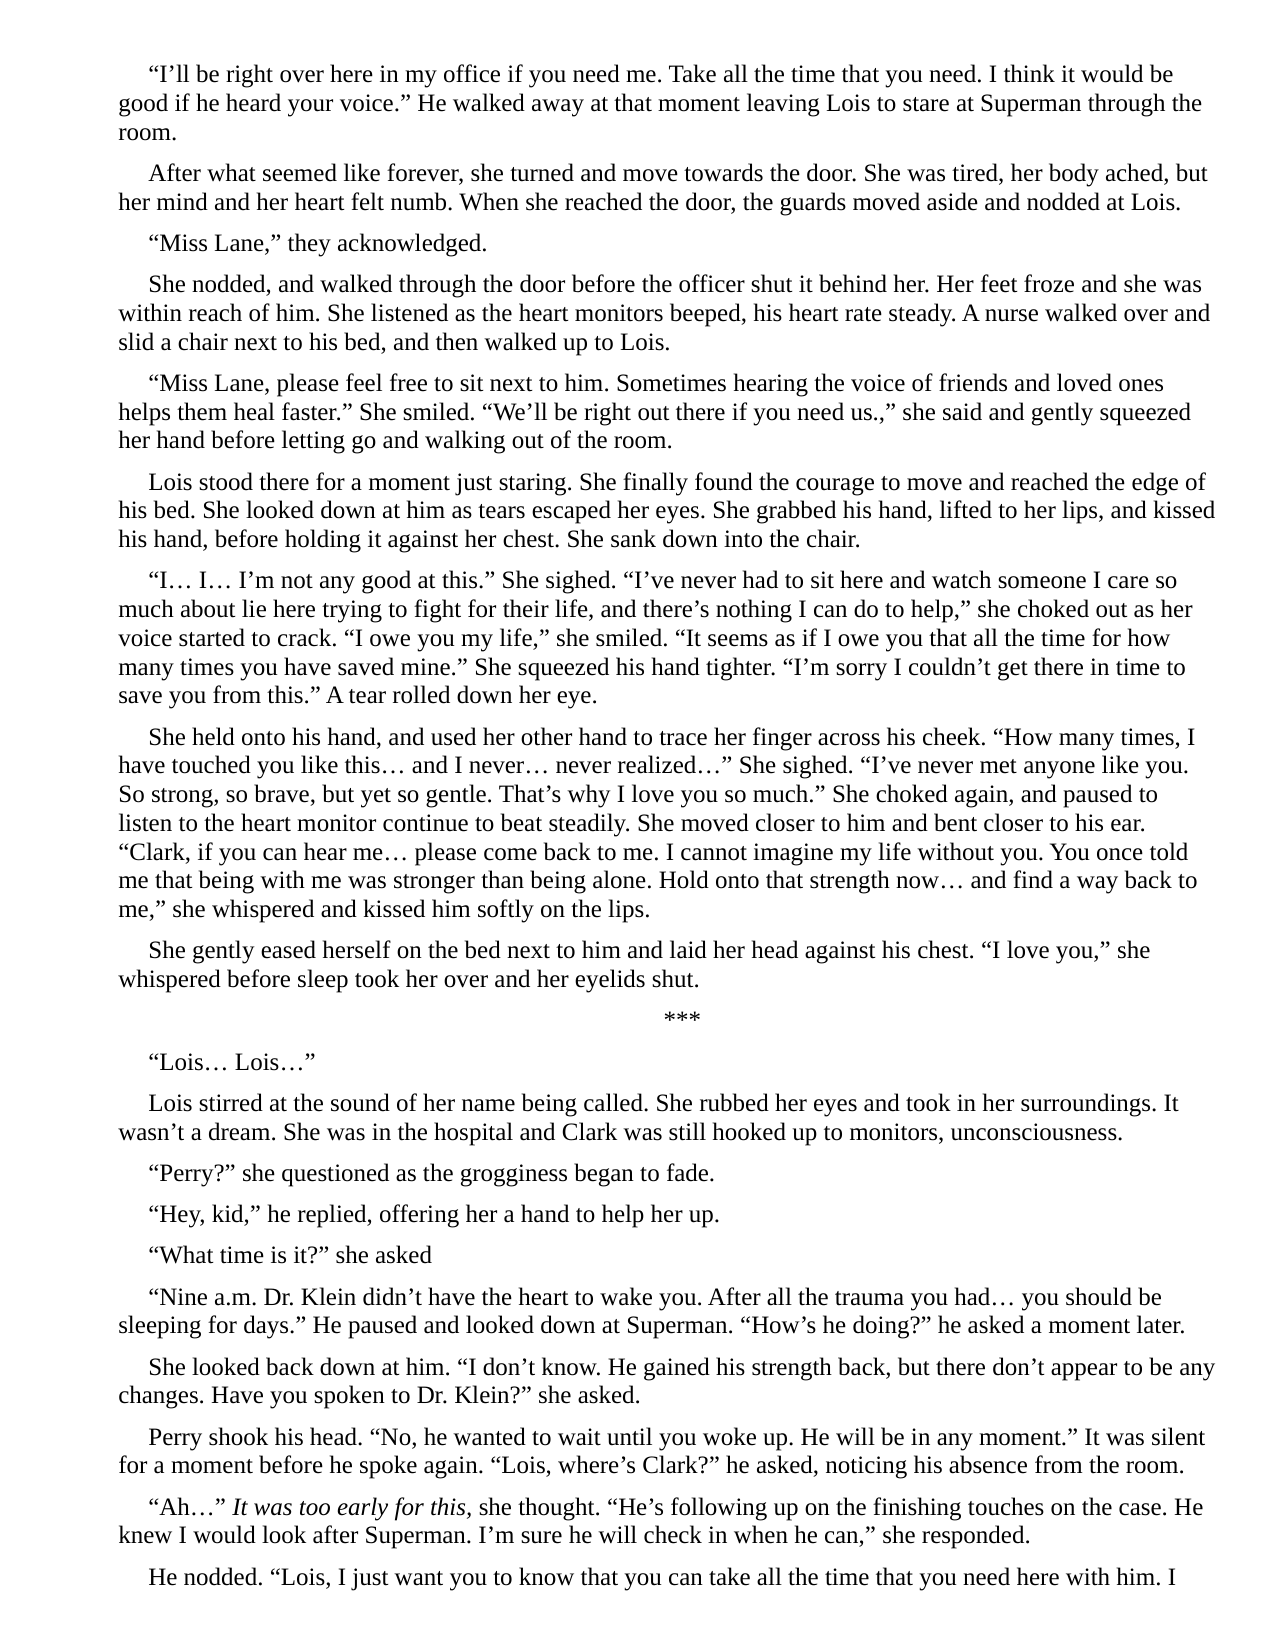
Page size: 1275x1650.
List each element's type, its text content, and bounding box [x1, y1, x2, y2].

text “Ah…” It was too early for this, she thought. “He’s following up on the finishing touches on the case. He knew I would look after Superman. I’m sure he will check in when he can,” she responded. [118, 1492, 1216, 1549]
text “Miss Lane,” they acknowledged. [118, 228, 1216, 257]
text *** [118, 1005, 1216, 1034]
text “Hey, kid,” he replied, offering her a hand to help her up. [118, 1199, 1216, 1228]
text She looked back down at him. “I don’t know. He gained his strength back, but there don’t appear to be any changes. Have you spoken to Dr. Klein?” she asked. [118, 1352, 1216, 1409]
text Perry shook his head. “No, he wanted to wait until you woke up. He will be in any moment.” It was silent for a moment before he spoke again. “Lois, where’s Clark?” he asked, noticing his absence from the room. [118, 1422, 1216, 1479]
text He nodded. “Lois, I just want you to know that you can take all the time that you need here with him. I [118, 1562, 1216, 1590]
text “Perry?” she questioned as the grogginess began to fade. [118, 1158, 1216, 1187]
text “I’ll be right over here in my office if you need me. Take all the time that you need. I think it would be good if he heard your voice.” He walked away at that moment leaving Lois to stare at Superman through the room. [118, 59, 1216, 145]
text She held onto his hand, and used her other hand to trace her finger across his cheek. “How many times, I have touched you like this… and I never… never realized…” She sighed. “I’ve never met anyone like you. So strong, so brave, but yet so gentle. That’s why I love you so much.” She choked again, and paused to listen to the heart monitor continue to beat steadily. She moved closer to him and bent closer to his ear. “Clark, if you can hear me… please come back to me. I cannot imagine my life without you. You once told me that being with me was stronger than being alone. Hold onto that strength now… and find a way back to me,” she whispered and kissed him softly on the lips. [118, 722, 1216, 923]
text “Miss Lane, please feel free to sit next to him. Sometimes hearing the voice of friends and loved ones helps them heal faster.” She smiled. “We’ll be right out there if you need us.,” she said and gently squeezed her hand before letting go and walking out of the room. [118, 368, 1216, 454]
text “What time is it?” she asked [118, 1240, 1216, 1269]
text Lois stood there for a moment just staring. She finally found the courage to move and reached the edge of his bed. She looked down at him as tears escaped her eyes. She grabbed his hand, lifted to her lips, and kissed his hand, before holding it against her chest. She sank down into the chair. [118, 467, 1216, 553]
text “Nine a.m. Dr. Klein didn’t have the heart to wake you. After all the trauma you had… you should be sleeping for days.” He paused and looked down at Superman. “How’s he doing?” he asked a moment later. [118, 1282, 1216, 1339]
text She nodded, and walked through the door before the officer shut it behind her. Her feet froze and she was within reach of him. She listened as the heart monitors beeped, his heart rate steady. A nurse walked over and slid a chair next to his bed, and then walked up to Lois. [118, 269, 1216, 355]
text “Lois… Lois…” [118, 1047, 1216, 1075]
text “I… I… I’m not any good at this.” She sighed. “I’ve never had to sit here and watch someone I care so much about lie here trying to fight for their life, and there’s nothing I can do to help,” she choked out as her voice started to crack. “I owe you my life,” she smiled. “It seems as if I owe you that all the time for how many times you have saved mine.” She squeezed his hand tighter. “I’m sorry I couldn’t get there in time to save you from this.” A tear rolled down her eye. [118, 565, 1216, 709]
text She gently eased herself on the bed next to him and laid her head against his chest. “I love you,” she whispered before sleep took her over and her eyelids shut. [118, 935, 1216, 993]
text Lois stirred at the sound of her name being called. She rubbed her eyes and took in her surroundings. It wasn’t a dream. She was in the hospital and Clark was still hooked up to monitors, unconsciousness. [118, 1088, 1216, 1145]
text After what seemed like forever, she turned and move towards the door. She was tired, her body ached, but her mind and her heart felt numb. When she reached the door, the guards moved aside and nodded at Lois. [118, 158, 1216, 215]
